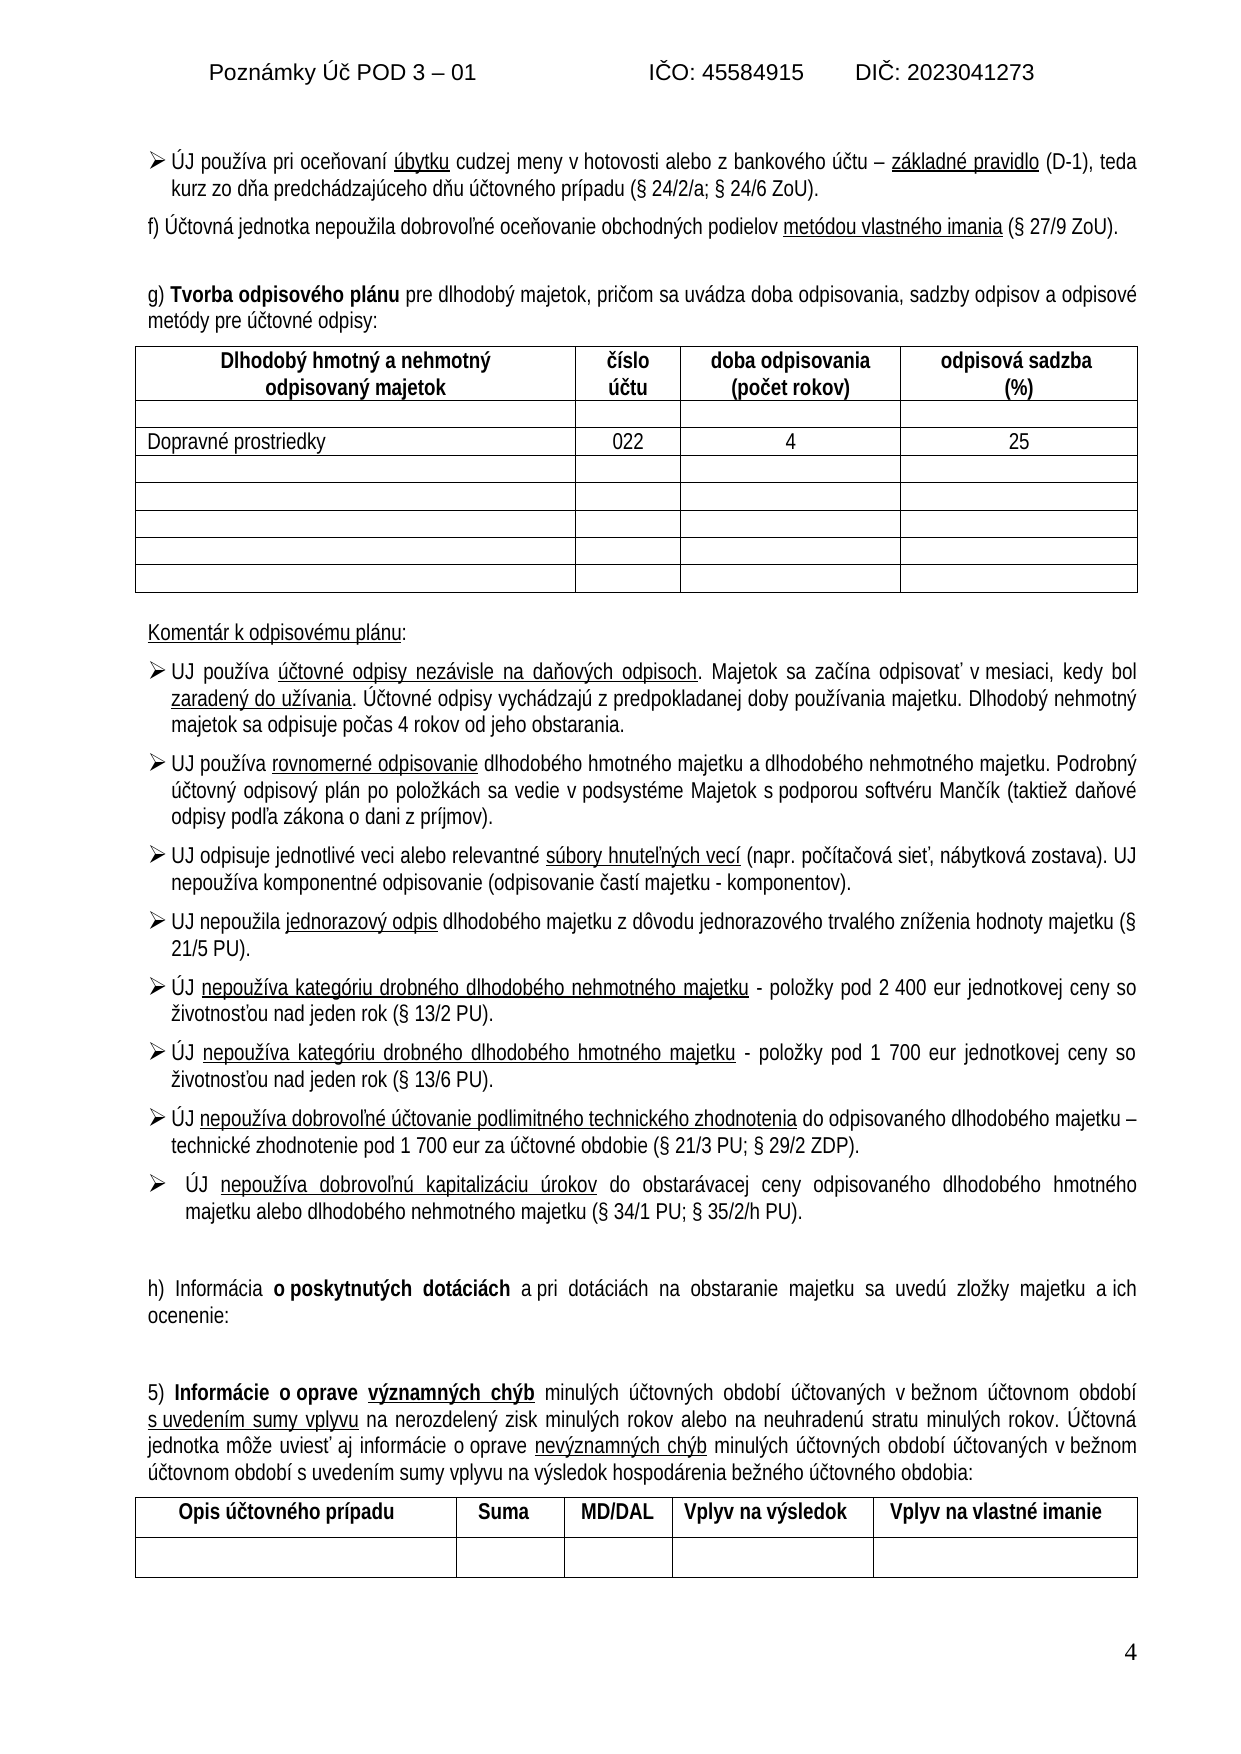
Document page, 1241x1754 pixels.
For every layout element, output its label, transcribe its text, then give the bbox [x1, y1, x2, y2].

table_header Vplyv na vlastné imanie [874, 1498, 1137, 1537]
table_header Vplyv na výsledok [673, 1498, 873, 1537]
table_cell [901, 483, 1137, 509]
table_header MD/DAL [565, 1498, 672, 1537]
table_header číslo účtu [576, 347, 680, 400]
table_cell 022 [576, 428, 680, 455]
subtitle g) Tvorba odpisového plánu pre dlhodobý majetok, pričom sa uvádza doba odpisovania, sadzby odpisov a odpisové metódy pre účtovné odpisy: [148, 281, 1137, 334]
list UJ používa účtovné odpisy nezávisle na daňových odpisoch. Majetok sa začína odpisovať v mesiaci, kedy bol zaradený do užívania. Účtovné odpisy vychádzajú z predpokladanej doby používania majetku. Dlhodobý nehmotný majetok sa odpisuje počas 4 rokov od jeho obstarania. [148, 658, 1137, 737]
list UJ používa rovnomerné odpisovanie dlhodobého hmotného majetku a dlhodobého nehmotného majetku. Podrobný účtovný odpisový plán po položkách sa vedie v podsystéme Majetok s podporou softvéru Mančík (taktiež daňové odpisy podľa zákona o dani z príjmov). [148, 750, 1137, 829]
subtitle 5) Informácie o oprave významných chýb minulých účtovných období účtovaných v bežnom účtovnom období s uvedením sumy vplyvu na nerozdelený zisk minulých rokov alebo na neuhradenú stratu minulých rokov. Účtovná jednotka môže uviesť aj informácie o oprave nevýznamných chýb minulých účtovných období účtovaných v bežnom účtovnom období s uvedením sumy vplyvu na výsledok hospodárenia bežného účtovného obdobia: [148, 1379, 1137, 1485]
table_cell [136, 565, 575, 592]
table_cell [136, 511, 575, 537]
table_cell [681, 456, 900, 482]
table_cell [136, 1538, 456, 1577]
list UJ nepoužila jednorazový odpis dlhodobého majetku z dôvodu jednorazového trvalého zníženia hodnoty majetku (§ 21/5 PU). [148, 908, 1137, 961]
table_cell [681, 565, 900, 592]
table_cell [576, 401, 680, 427]
table_cell [576, 511, 680, 537]
table_cell [681, 538, 900, 564]
table_cell [901, 538, 1137, 564]
table_cell [874, 1538, 1137, 1577]
text f) Účtovná jednotka nepoužila dobrovoľné oceňovanie obchodných podielov metódou vlastného imania (§ 27/9 ZoU). [148, 213, 1137, 240]
list ÚJ nepoužíva kategóriu drobného dlhodobého hmotného majetku - položky pod 1 700 eur jednotkovej ceny so životnosťou nad jeden rok (§ 13/6 PU). [148, 1039, 1137, 1092]
list ÚJ nepoužíva dobrovoľnú kapitalizáciu úrokov do obstarávacej ceny odpisovaného dlhodobého hmotného majetku alebo dlhodobého nehmotného majetku (§ 34/1 PU; § 35/2/h PU). [148, 1171, 1137, 1224]
table_cell [576, 456, 680, 482]
table_cell [576, 483, 680, 509]
table_cell 25 [901, 428, 1137, 455]
list ÚJ používa pri oceňovaní úbytku cudzej meny v hotovosti alebo z bankového účtu – základné pravidlo (D-1), teda kurz zo dňa predchádzajúceho dňu účtovného prípadu (§ 24/2/a; § 24/6 ZoU). [148, 148, 1137, 201]
table_cell [681, 401, 900, 427]
table_cell [681, 483, 900, 509]
list ÚJ nepoužíva dobrovoľné účtovanie podlimitného technického zhodnotenia do odpisovaného dlhodobého majetku – technické zhodnotenie pod 1 700 eur za účtovné obdobie (§ 21/3 PU; § 29/2 ZDP). [148, 1105, 1137, 1158]
table_cell [901, 565, 1137, 592]
table_cell [681, 511, 900, 537]
table_cell [136, 483, 575, 509]
table_cell [136, 401, 575, 427]
text Komentár k odpisovému plánu: [148, 619, 1137, 645]
table_cell [673, 1538, 873, 1577]
table_cell [136, 456, 575, 482]
table_header odpisová sadzba (%) [901, 347, 1137, 400]
table_header doba odpisovania (počet rokov) [681, 347, 900, 400]
list ÚJ nepoužíva kategóriu drobného dlhodobého nehmotného majetku - položky pod 2 400 eur jednotkovej ceny so životnosťou nad jeden rok (§ 13/2 PU). [148, 973, 1137, 1027]
table_cell [576, 538, 680, 564]
list UJ odpisuje jednotlivé veci alebo relevantné súbory hnuteľných vecí (napr. počítačová sieť, nábytková zostava). UJ nepoužíva komponentné odpisovanie (odpisovanie častí majetku - komponentov). [148, 842, 1137, 895]
table_cell [457, 1538, 564, 1577]
table_cell [576, 565, 680, 592]
table_cell [565, 1538, 672, 1577]
table_cell [901, 511, 1137, 537]
table_cell [901, 401, 1137, 427]
table_cell Dopravné prostriedky [136, 428, 575, 455]
table_header Suma [457, 1498, 564, 1537]
table_cell 4 [681, 428, 900, 455]
subtitle h) Informácia o poskytnutých dotáciách a pri dotáciách na obstaranie majetku sa uvedú zložky majetku a ich ocenenie: [148, 1275, 1137, 1328]
table_cell [901, 456, 1137, 482]
table_header Dlhodobý hmotný a nehmotný odpisovaný majetok [136, 347, 575, 400]
table_cell [136, 538, 575, 564]
table_header Opis účtovného prípadu [136, 1498, 456, 1537]
